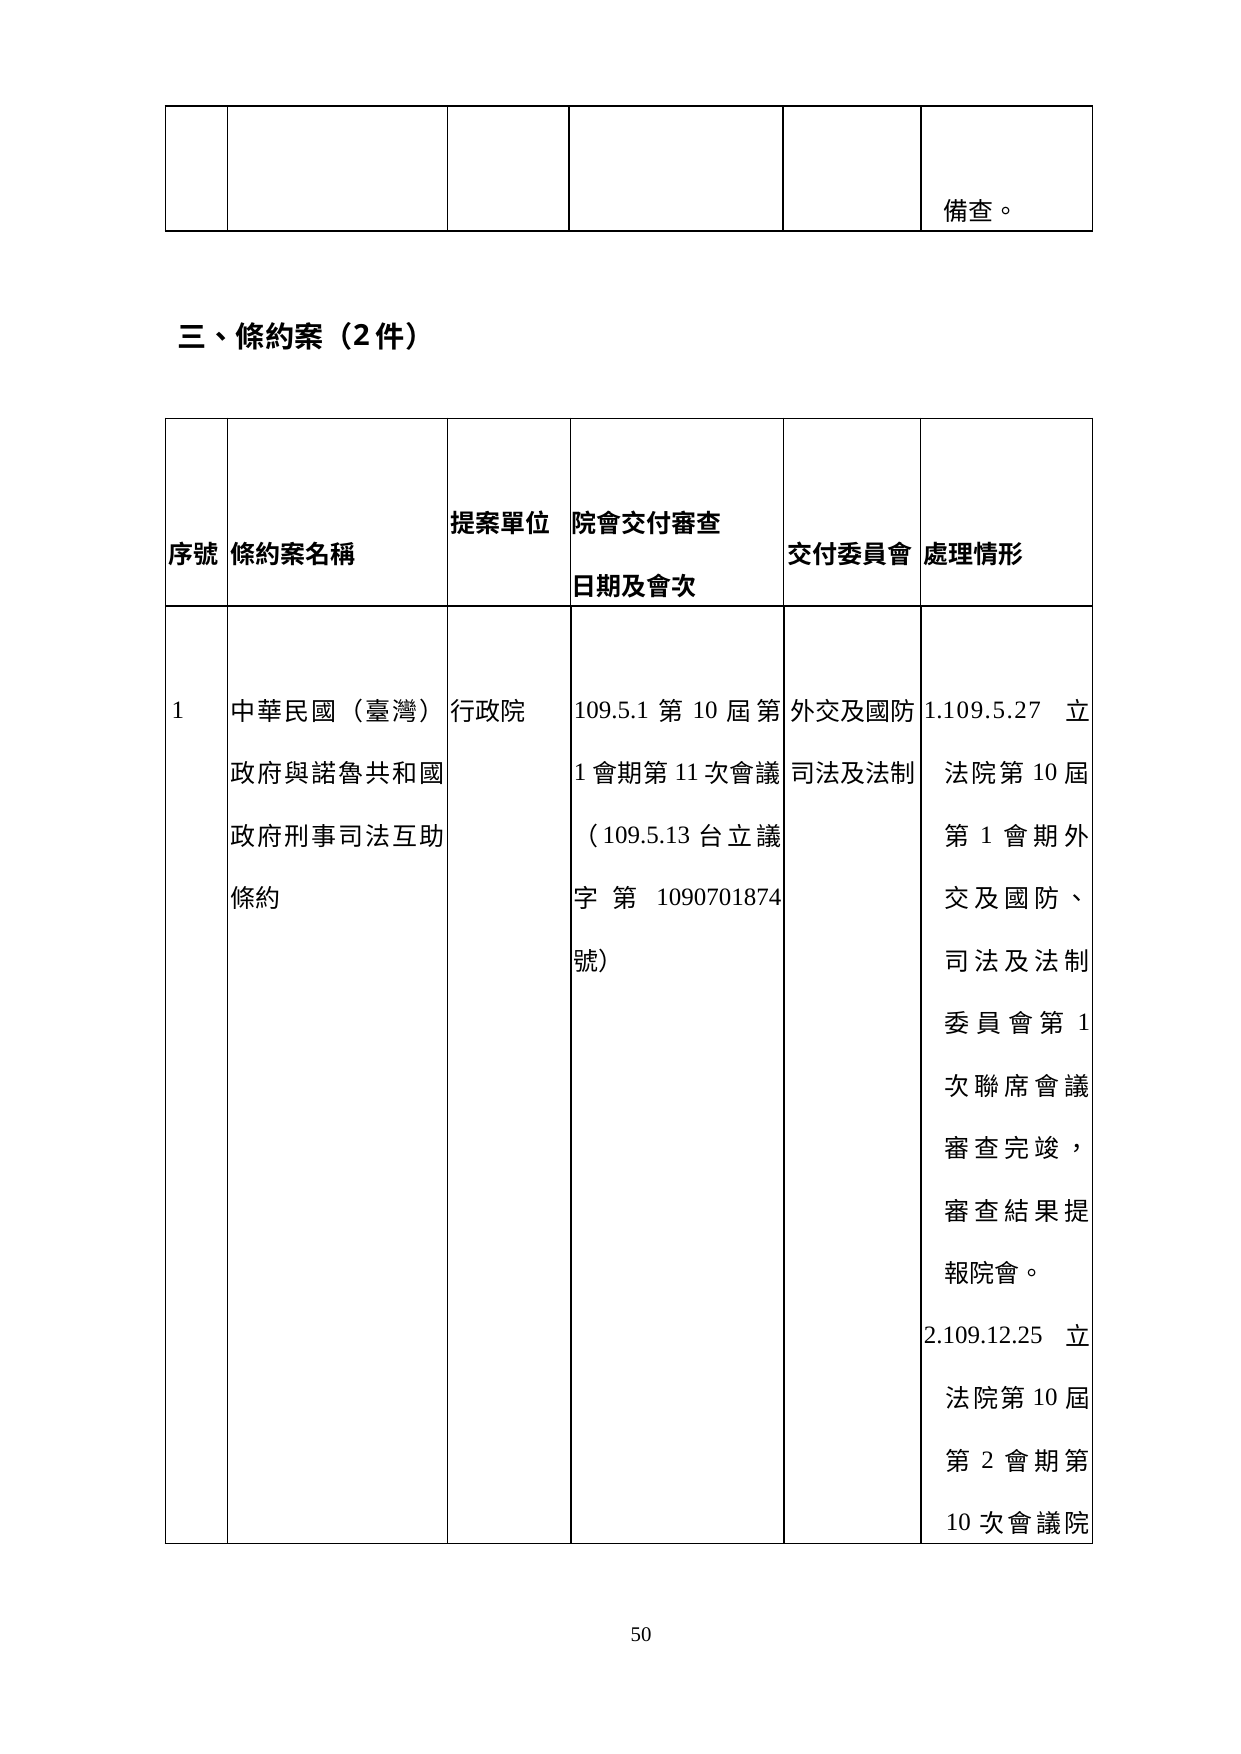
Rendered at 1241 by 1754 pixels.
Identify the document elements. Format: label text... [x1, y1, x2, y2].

table_header 處理情形 [921, 419, 1092, 605]
table_cell 外交及國防司法及法制 [785, 607, 920, 1543]
table_cell 中華民國（臺灣）政府與諾魯共和國政府刑事司法互助條約 [228, 607, 447, 1543]
table_cell [166, 107, 227, 230]
text 三、條約案（2件） [177, 293, 1104, 355]
table_cell 備查。 [922, 107, 1092, 230]
table_header 交付委員會 [784, 419, 920, 605]
table_cell [784, 107, 920, 230]
table_cell 109.5.1第10屆第1會期第11次會議（109.5.13台立議字第1090701874號） [572, 607, 783, 1543]
table_header 提案單位 [448, 419, 570, 605]
table_header 院會交付審查 日期及會次 [571, 419, 783, 605]
table_cell [570, 107, 782, 230]
table_cell [448, 107, 568, 230]
table_header 序號 [166, 419, 227, 605]
table_cell [166, 607, 227, 1543]
table_cell 行政院 [448, 607, 570, 1543]
table_cell [228, 107, 447, 230]
table_cell 1.109.5.27立法院第10屆第1會期外交及國防、司法及法制委員會第1次聯席會議審查完竣，審查結果提報院會。 2.109.12.25立法院第10屆第2會期第10次會議院 [922, 607, 1092, 1543]
table_header 條約案名稱 [228, 419, 447, 605]
